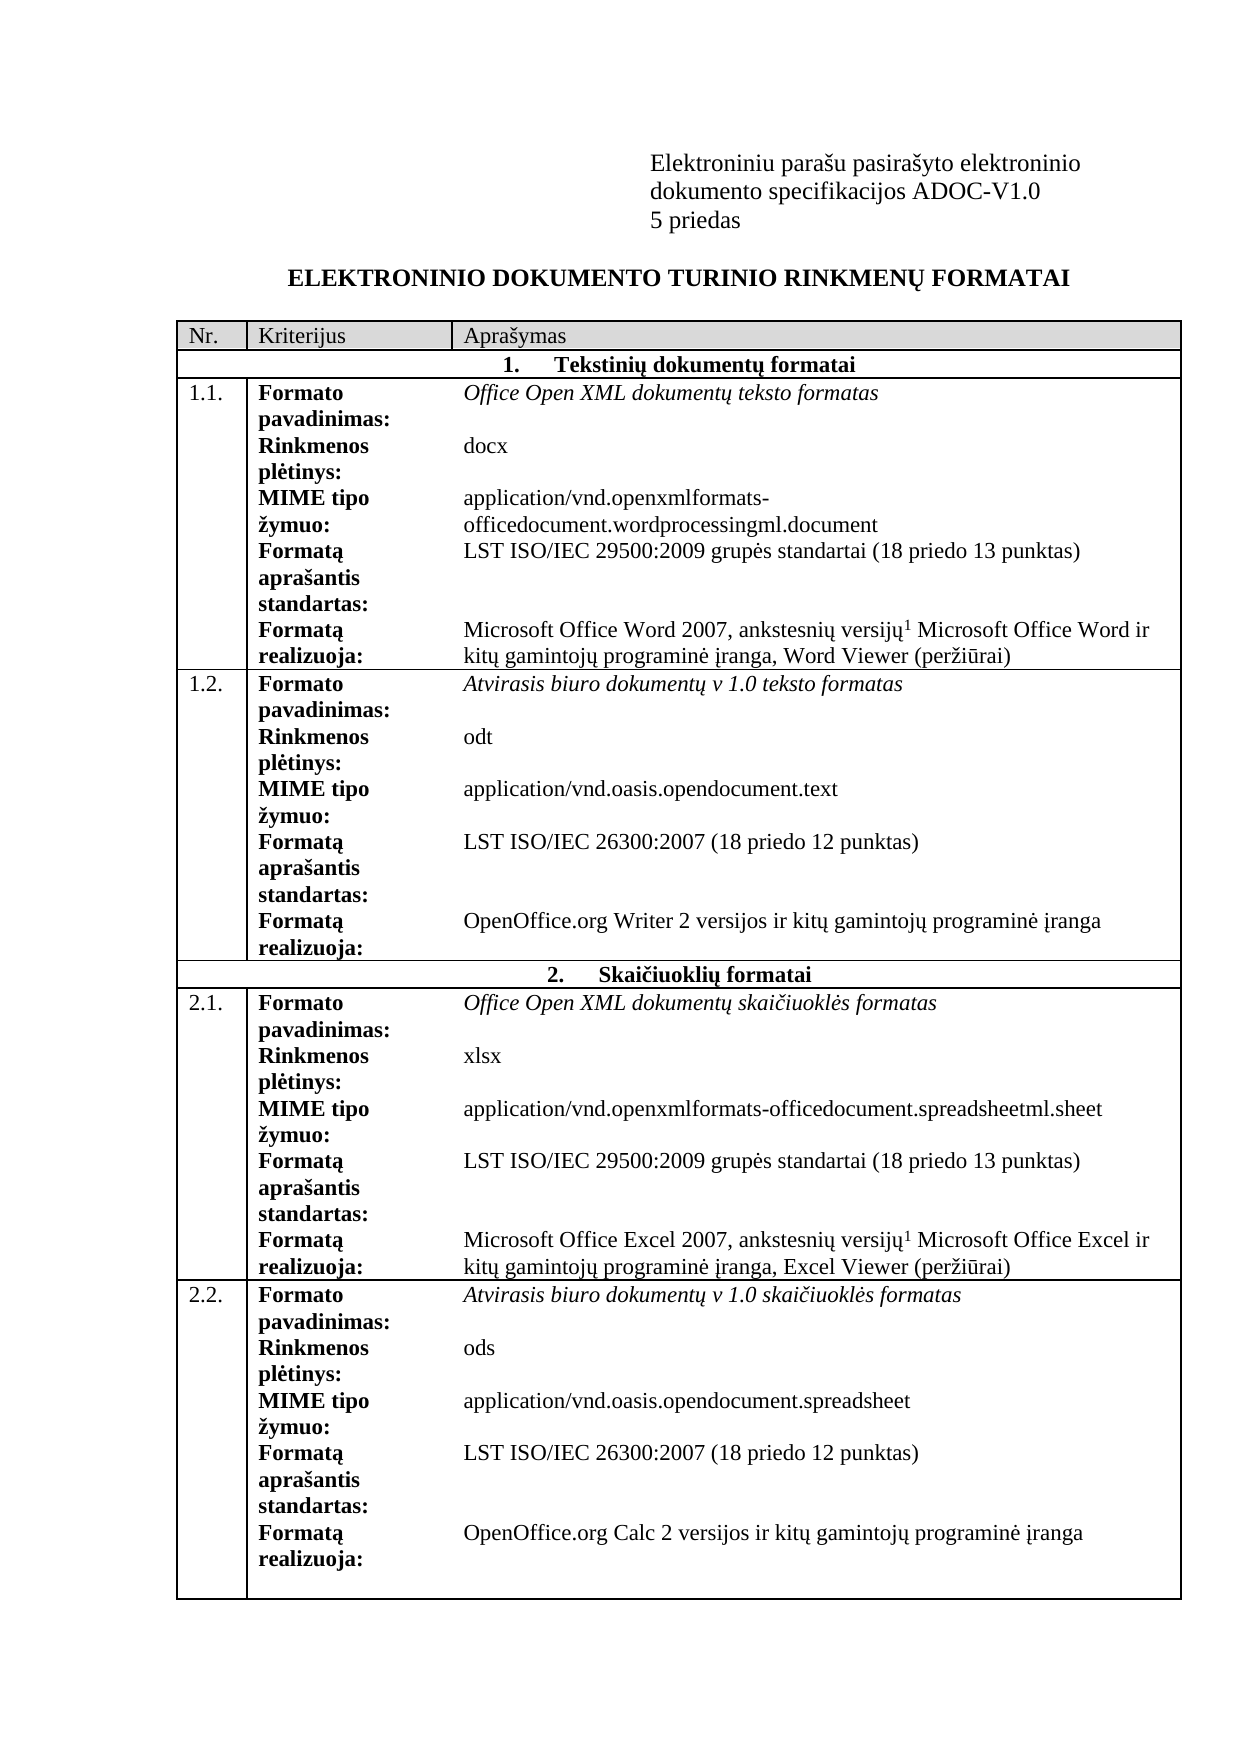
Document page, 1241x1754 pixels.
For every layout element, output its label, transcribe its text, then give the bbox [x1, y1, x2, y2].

text Elektroniniu parašu pasirašyto elektroninio [650, 148, 1181, 176]
table_cell [178, 1148, 246, 1227]
table_cell application/vnd.openxmlformats-officedocument.spreadsheetml.sheet [452, 1095, 1180, 1147]
table_header Aprašymas [453, 322, 1180, 348]
table_cell Formato pavadinimas: [248, 379, 452, 432]
table_cell MIME tipo žymuo: [248, 485, 452, 537]
table_cell [178, 1387, 246, 1439]
table_cell application/vnd.openxmlformats-officedocument.wordprocessingml.document [452, 485, 1180, 537]
table_header Nr. [178, 322, 246, 348]
table_cell Microsoft Office Excel 2007, ankstesnių versijų1 Microsoft Office Excel ir kitų gamintojų programinė įranga, Excel Viewer (peržiūrai) [452, 1227, 1180, 1279]
table_cell Formato pavadinimas: [248, 989, 452, 1042]
table_cell 2.2. [178, 1281, 246, 1334]
table_header Kriterijus [248, 322, 451, 348]
table_cell Office Open XML dokumentų teksto formatas [452, 379, 1180, 432]
text dokumento specifikacijos ADOC-V1.0 [650, 176, 1181, 205]
table_cell [178, 828, 246, 907]
table_cell ods [452, 1334, 1180, 1387]
table_cell docx [452, 432, 1180, 484]
table_cell Office Open XML dokumentų skaičiuoklės formatas [452, 989, 1180, 1042]
table_cell [178, 907, 246, 960]
table_cell OpenOffice.org Calc 2 versijos ir kitų gamintojų programinė įranga [452, 1519, 1180, 1571]
table_cell [178, 537, 246, 616]
table_cell [178, 775, 246, 828]
table_cell LST ISO/IEC 26300:2007 (18 priedo 12 punktas) [452, 828, 1180, 907]
table_cell application/vnd.oasis.opendocument.spreadsheet [452, 1387, 1180, 1439]
table_cell [178, 1334, 246, 1387]
table_cell [178, 1440, 246, 1518]
text Elektroninio dokumento Turinio rinkmenų formatai [177, 263, 1181, 291]
table_cell [178, 1095, 246, 1147]
table_cell Formatą realizuoja: [248, 1519, 452, 1571]
table_cell Formatą aprašantis standartas: [248, 828, 452, 907]
table_cell [178, 1042, 246, 1095]
table_cell OpenOffice.org Writer 2 versijos ir kitų gamintojų programinė įranga [452, 907, 1180, 960]
table_cell Formato pavadinimas: [248, 670, 452, 723]
table_cell odt [452, 723, 1180, 775]
table_cell [178, 1571, 246, 1598]
table_cell Microsoft Office Word 2007, ankstesnių versijų1 Microsoft Office Word ir kitų gamintojų programinė įranga, Word Viewer (peržiūrai) [452, 616, 1180, 669]
table_cell [178, 485, 246, 537]
table_cell [178, 432, 246, 484]
table_cell Formatą aprašantis standartas: [248, 1148, 452, 1227]
table_cell Formatą aprašantis standartas: [248, 537, 452, 616]
table_cell 1.2. [178, 670, 246, 723]
table_cell MIME tipo žymuo: [248, 775, 452, 828]
table_cell Atvirasis biuro dokumentų v 1.0 skaičiuoklės formatas [452, 1281, 1180, 1334]
table_cell [178, 616, 246, 669]
table_cell Rinkmenos plėtinys: [248, 432, 452, 484]
table_cell Formatą realizuoja: [248, 907, 452, 960]
text 5 priedas [650, 205, 1181, 234]
table_cell 2.1. [178, 989, 246, 1042]
table_cell LST ISO/IEC 29500:2009 grupės standartai (18 priedo 13 punktas) [452, 537, 1180, 616]
table_cell Formatą realizuoja: [248, 1227, 452, 1279]
table_cell [178, 1227, 246, 1279]
table_cell application/vnd.oasis.opendocument.text [452, 775, 1180, 828]
table_cell Rinkmenos plėtinys: [248, 723, 452, 775]
table_cell 1. Tekstinių dokumentų formatai [178, 351, 1180, 377]
table_cell [248, 1571, 452, 1598]
table_cell 1.1. [178, 379, 246, 432]
table_cell LST ISO/IEC 29500:2009 grupės standartai (18 priedo 13 punktas) [452, 1148, 1180, 1227]
table_cell LST ISO/IEC 26300:2007 (18 priedo 12 punktas) [452, 1440, 1180, 1518]
table_cell MIME tipo žymuo: [248, 1095, 452, 1147]
table_cell Rinkmenos plėtinys: [248, 1334, 452, 1387]
table_cell Formatą aprašantis standartas: [248, 1440, 452, 1518]
table_cell [452, 1571, 1180, 1598]
table_cell Formatą realizuoja: [248, 616, 452, 669]
table_cell Rinkmenos plėtinys: [248, 1042, 452, 1095]
table_cell Formato pavadinimas: [248, 1281, 452, 1334]
table_cell MIME tipo žymuo: [248, 1387, 452, 1439]
table_cell xlsx [452, 1042, 1180, 1095]
table_cell 2. Skaičiuoklių formatai [178, 961, 1180, 987]
table_cell [178, 723, 246, 775]
table_cell Atvirasis biuro dokumentų v 1.0 teksto formatas [452, 670, 1180, 723]
table_cell [178, 1519, 246, 1571]
